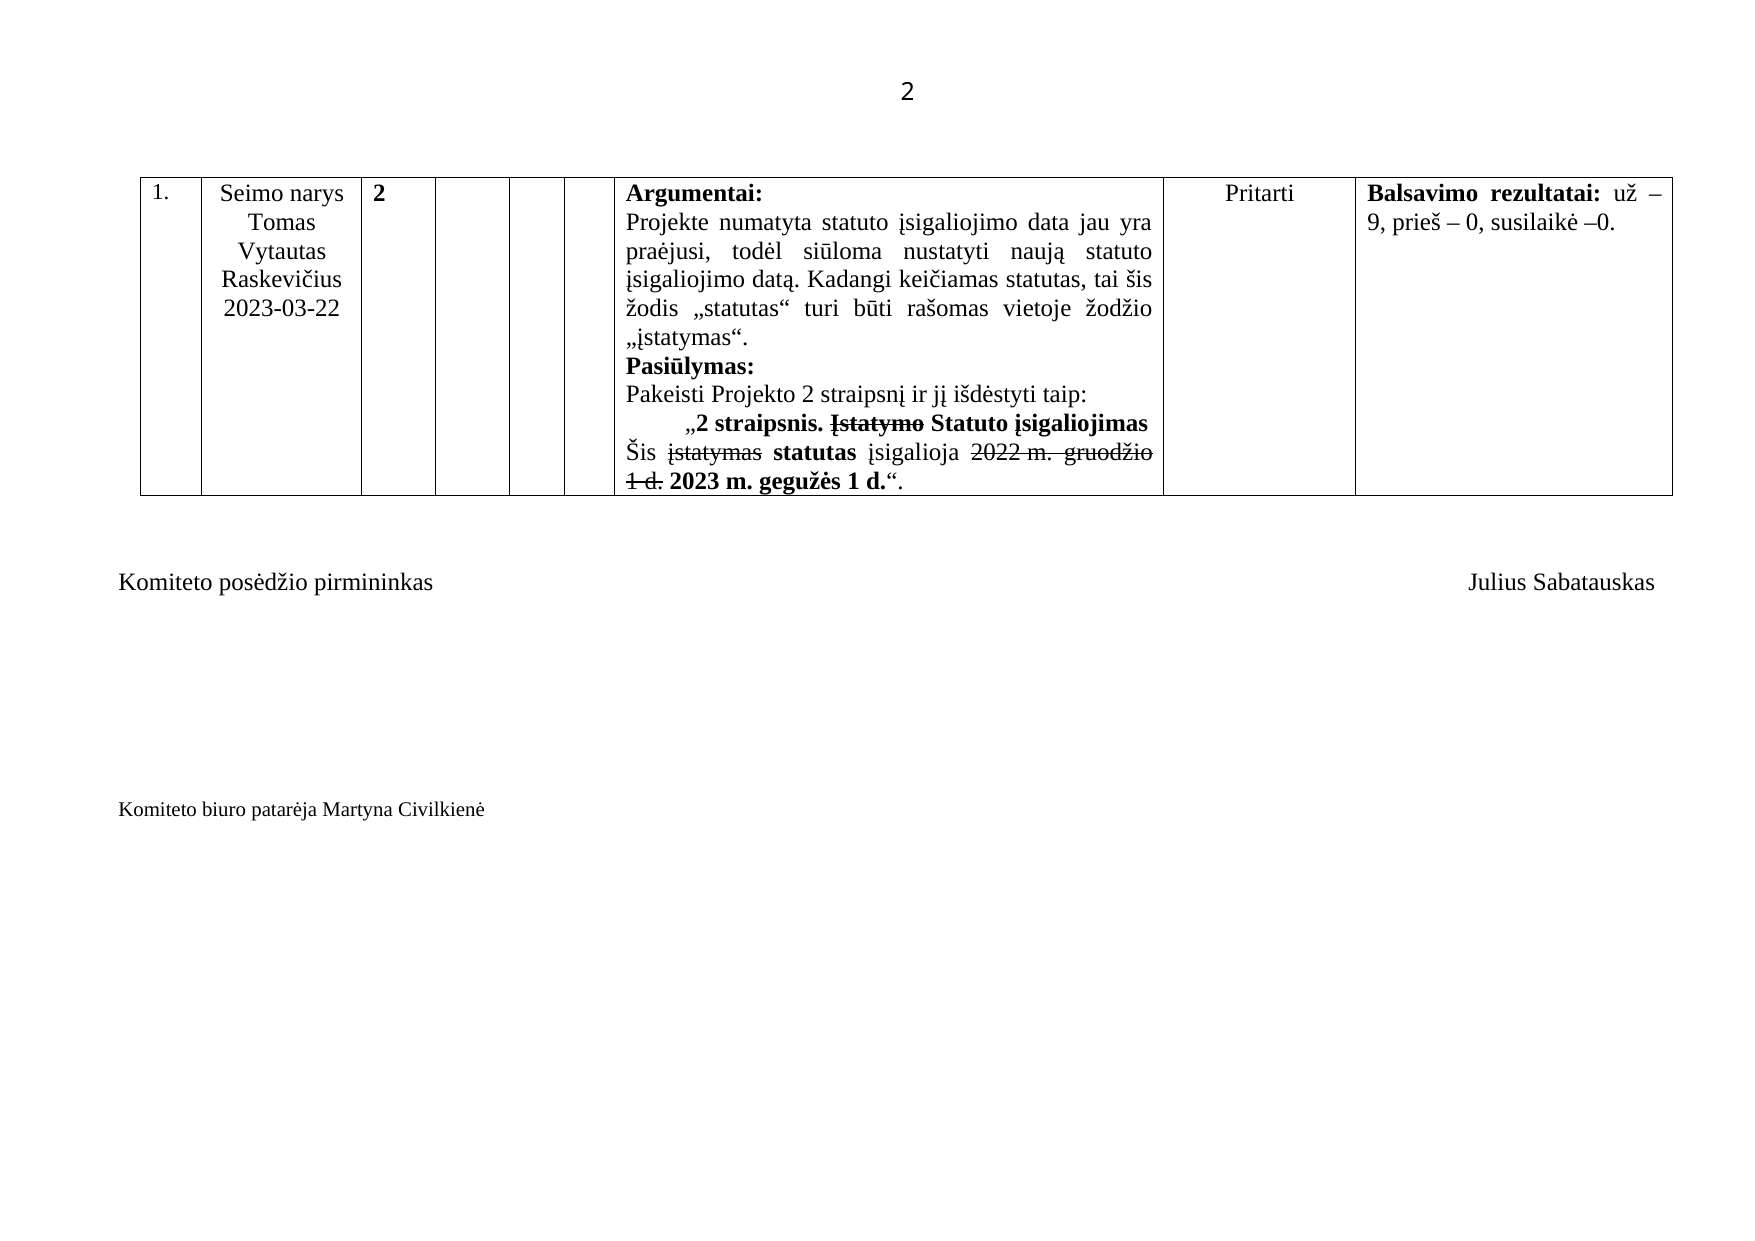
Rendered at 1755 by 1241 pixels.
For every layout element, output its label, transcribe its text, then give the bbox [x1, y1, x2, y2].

table_cell [436, 178, 509, 494]
table_cell [565, 178, 614, 494]
table_cell Balsavimo rezultatai: už – 9, prieš – 0, susilaikė –0. [1356, 178, 1672, 494]
table_cell 1. [141, 178, 201, 494]
table_cell [510, 178, 564, 494]
table_cell Seimo narys Tomas Vytautas Raskevičius 2023-03-22 [202, 178, 361, 494]
text Komiteto posėdžio pirmininkas (Parašas) Julius Sabatauskas [118, 567, 1695, 596]
table_cell Argumentai: Projekte numatyta statuto įsigaliojimo data jau yra praėjusi, todėl siūloma nustatyti naują statuto įsigaliojimo datą. Kadangi keičiamas statutas, tai šis žodis „statutas“ turi būti rašomas vietoje žodžio „įstatymas“. Pasiūlymas: Pakeisti Projekto 2 straipsnį ir jį išdėstyti taip: „2 straipsnis. Įstatymo Statuto įsigaliojimas Šis įstatymas statutas įsigalioja 2022 m. gruodžio 1 d. 2023 m. gegužės 1 d.“. [615, 178, 1163, 494]
text Komiteto biuro patarėja Martyna Civilkienė [118, 797, 1695, 821]
table_cell 2 [362, 178, 435, 494]
table_cell Pritarti [1164, 178, 1355, 494]
